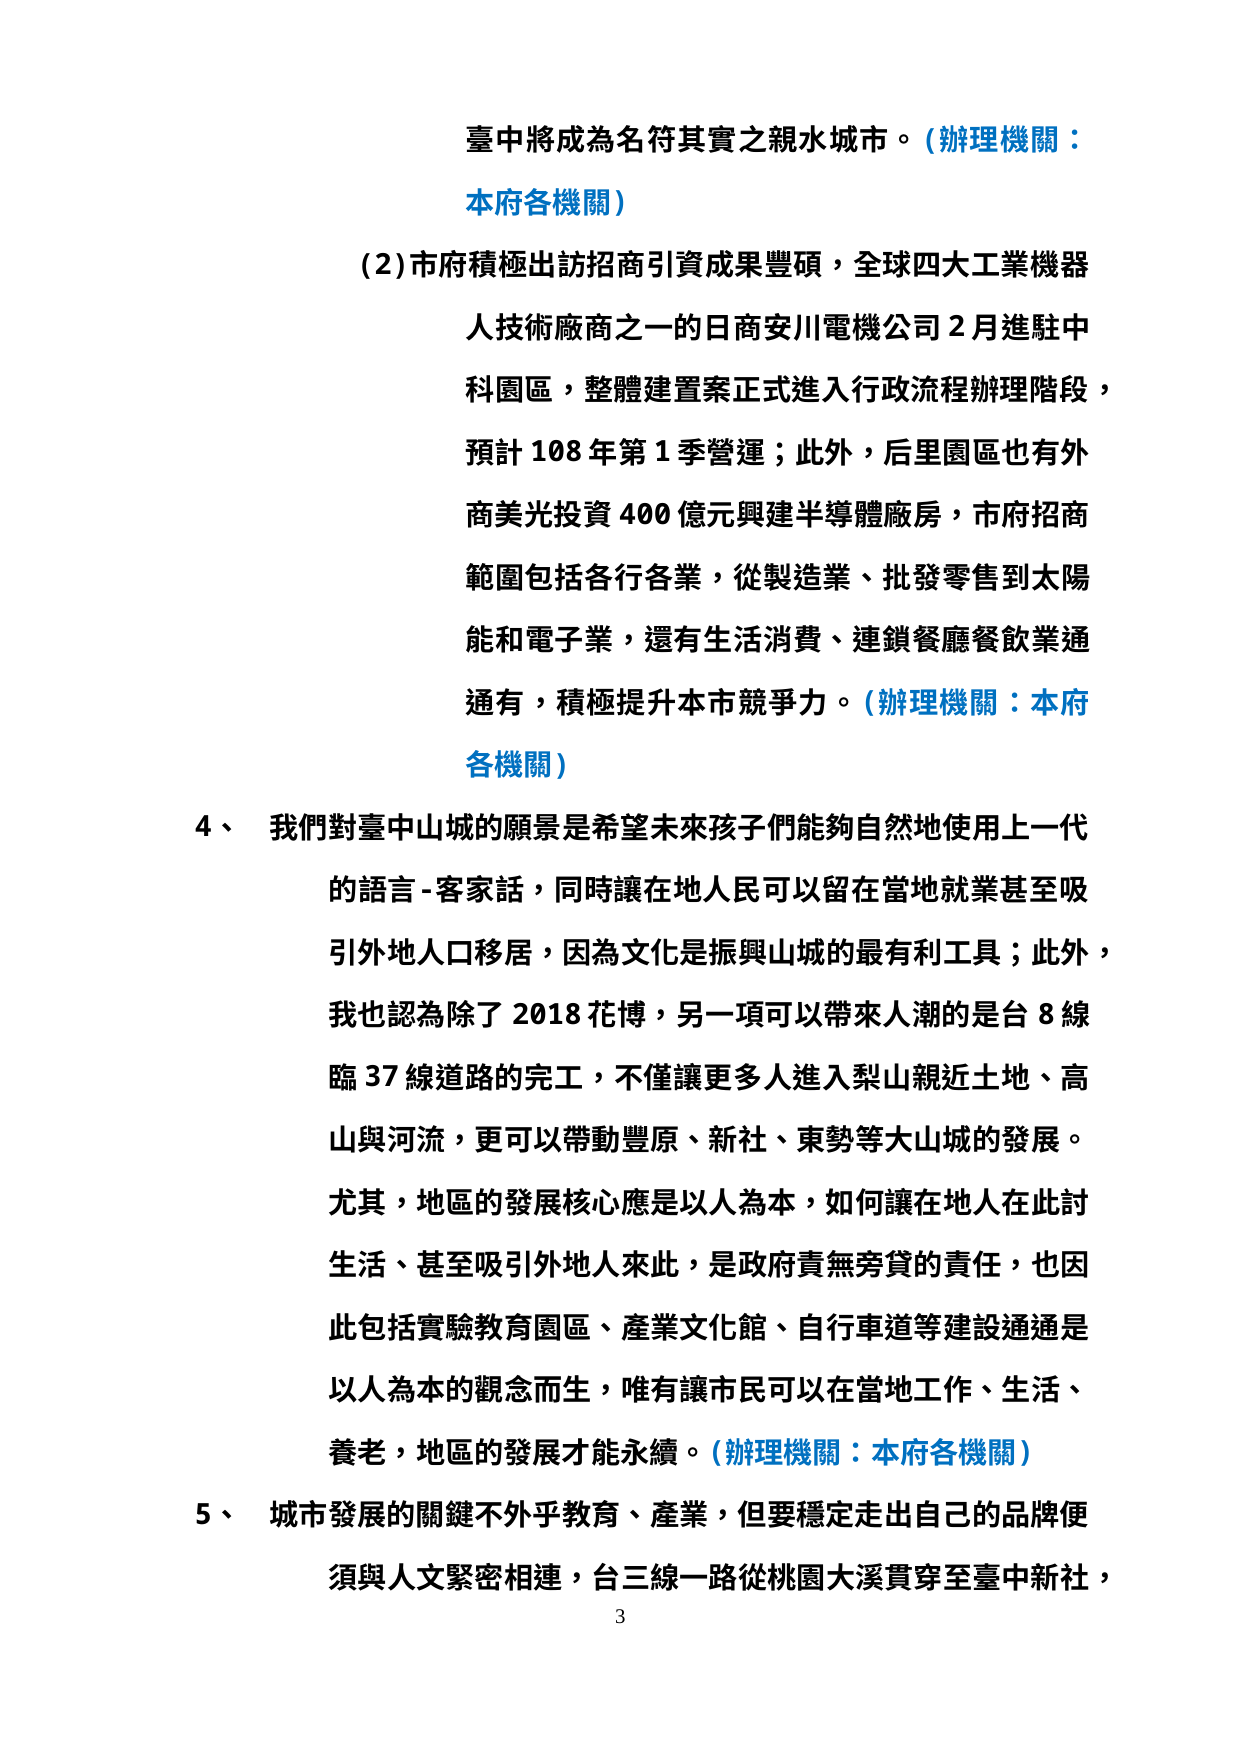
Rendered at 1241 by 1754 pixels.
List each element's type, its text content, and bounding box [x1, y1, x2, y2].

list 市府積極出訪招商引資成果豐碩，全球四大工業機器人技術廠商之一的日商安川電機公司2月進駐中科園區，整體建置案正式進入行政流程辦理階段，預計108年第1季營運；此外，后里園區也有外商美光投資400億元興建半導體廠房，市府招商範圍包括各行各業，從製造業、批發零售到太陽能和電子業，還有生活消費、連鎖餐廳餐飲業通通有，積極提升本市競爭力。(辦理機關：本府各機關) [357, 221, 1090, 784]
list 臺中將成為名符其實之親水城市。(辦理機關：本府各機關) [357, 96, 1090, 221]
list 城市發展的關鍵不外乎教育、產業，但要穩定走出自己的品牌便須與人文緊密相連，台三線一路從桃園大溪貫穿至臺中新社，東勢區作為台三線客庄文化廊帶之南口，市府以「在地人好好生活，外地人找到樂趣」做為目標，如何發揮東勢客庄的特色以及整體規劃是定位東勢小鎮的關鍵所在，除了應結合中央浪漫台三線政策，另一方面也應就傳承文化的角度，結合民力加速促進地方經濟發展，將東勢打造為樂活、漫遊以及養生山城。除此之外，過去市府較少與中央政策接軌，但新市府團隊上任後，積極將地方政策與中央政策連結、交涉並爭取中央資源挹注，另外，我們也以願景服務為領導方式，上下一條心、服務一條線一同為山城市民的福祉共同努力。(辦理機關：本府各機關) [194, 1471, 1090, 1596]
list 我們對臺中山城的願景是希望未來孩子們能夠自然地使用上一代的語言-客家話，同時讓在地人民可以留在當地就業甚至吸引外地人口移居，因為文化是振興山城的最有利工具；此外，我也認為除了2018花博，另一項可以帶來人潮的是台8線臨37線道路的完工，不僅讓更多人進入梨山親近土地、高山與河流，更可以帶動豐原、新社、東勢等大山城的發展。尤其，地區的發展核心應是以人為本，如何讓在地人在此討生活、甚至吸引外地人來此，是政府責無旁貸的責任，也因此包括實驗教育園區、產業文化館、自行車道等建設通通是以人為本的觀念而生，唯有讓市民可以在當地工作、生活、養老，地區的發展才能永續。(辦理機關：本府各機關) [194, 784, 1090, 1471]
